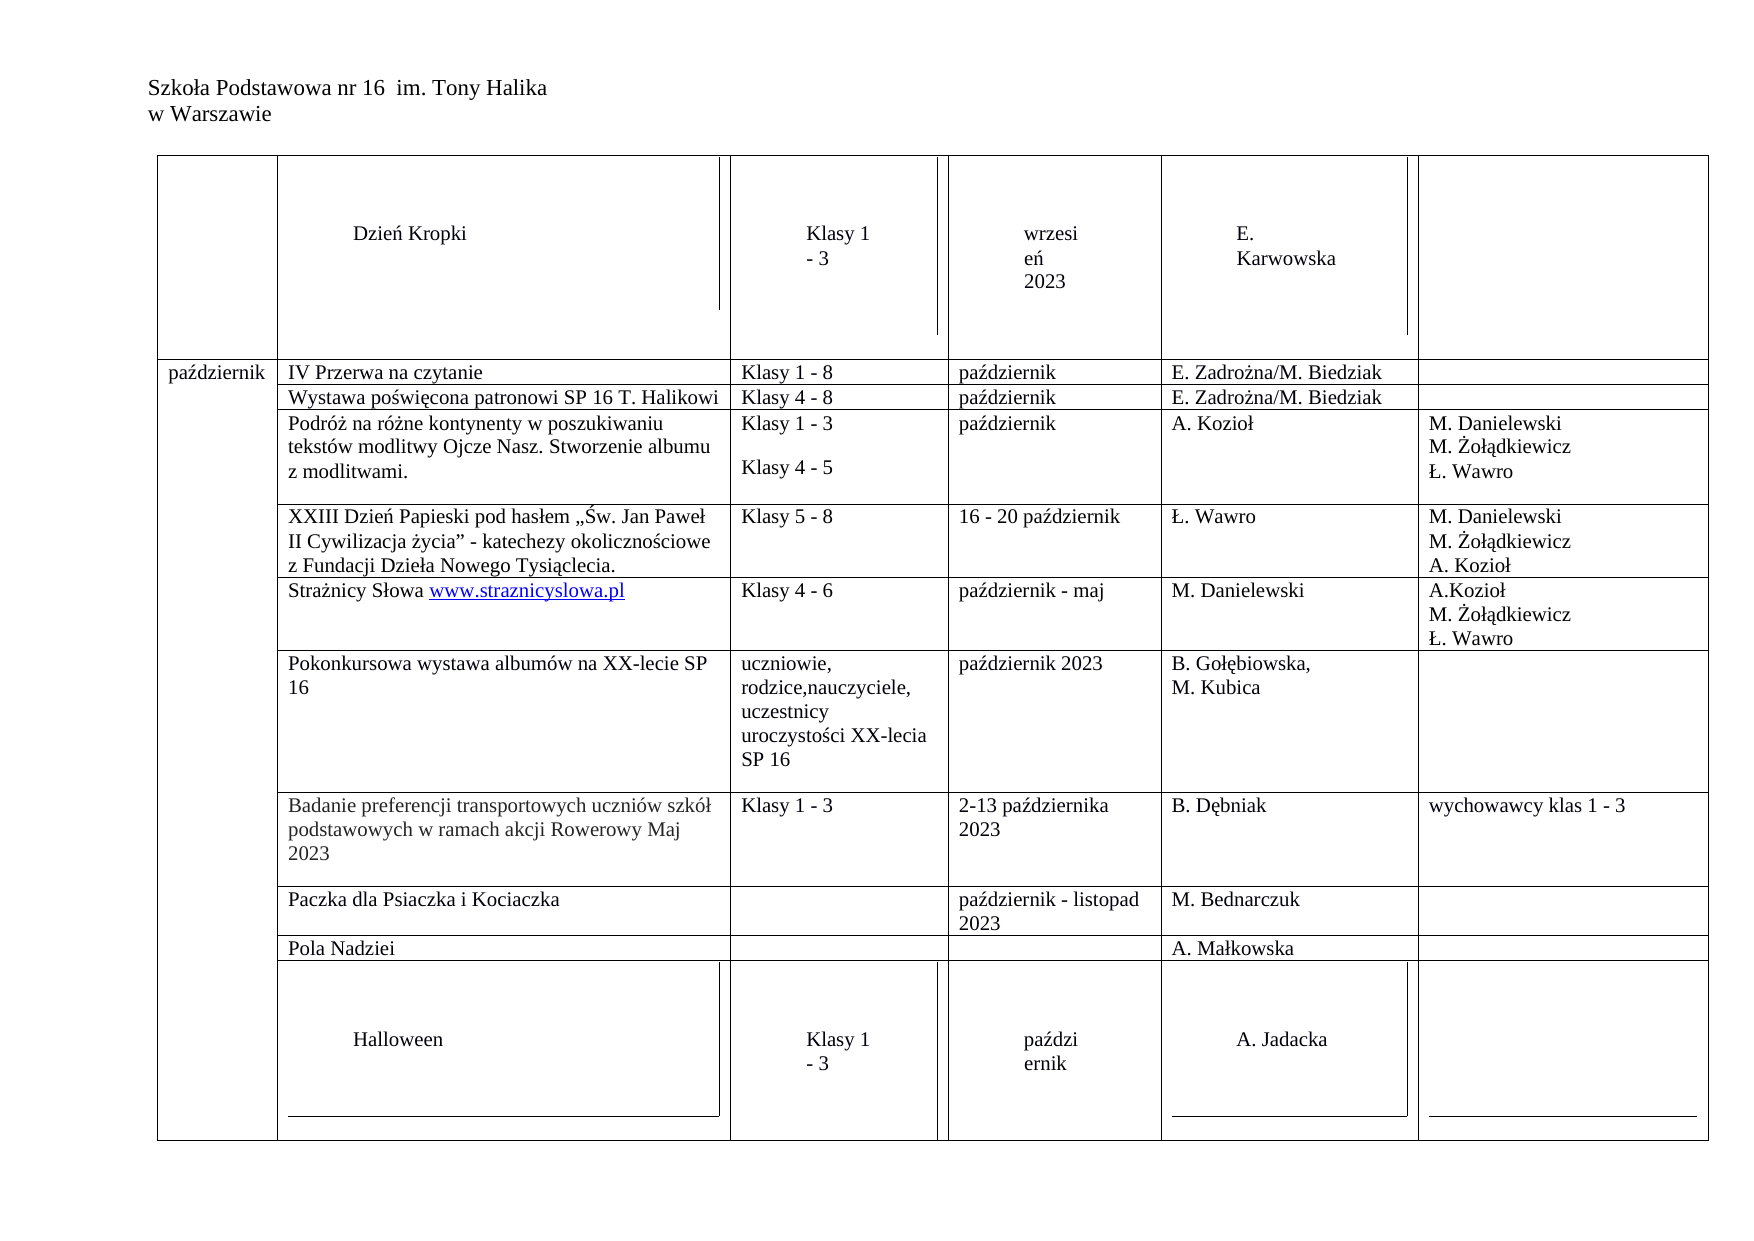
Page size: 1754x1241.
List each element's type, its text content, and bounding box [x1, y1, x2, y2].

table_cell Pokonkursowa wystawa albumów na XX-lecie SP 16 [278, 651, 730, 792]
table_cell [1419, 936, 1708, 960]
table_cell M. Danielewski M. Żołądkiewicz Ł. Wawro [1419, 410, 1708, 503]
table_cell Klasy 1 - 8 [731, 360, 948, 384]
table_cell [731, 961, 741, 1140]
table_cell Klasy 1 - 3 Klasy 4 - 5 [731, 410, 948, 503]
table_cell [1419, 961, 1708, 1140]
table_cell Podróż na różne kontynenty w poszukiwaniu tekstów modlitwy Ojcze Nasz. Stworzenie albumu z modlitwami. [278, 410, 730, 503]
table_cell [731, 887, 948, 935]
table_cell 2-13 października 2023 [949, 793, 1161, 886]
table_cell Wystawa poświęcona patronowi SP 16 T. Halikowi [278, 385, 730, 409]
table_cell październik - maj [949, 578, 1161, 650]
table_cell M. Danielewski [1162, 578, 1418, 650]
table_cell E. Karwowska [1162, 156, 1418, 359]
table_cell [1150, 156, 1161, 359]
table_cell B. Gołębiowska, M. Kubica [1162, 651, 1418, 792]
table_cell 16 - 20 październik [949, 505, 1161, 577]
table_cell M. Bednarczuk [1162, 887, 1418, 935]
table_cell wrzesień 2023 [960, 157, 1149, 358]
table_cell październik [949, 385, 1161, 409]
table_cell [1419, 156, 1708, 359]
table_cell [949, 936, 1161, 960]
table_cell Strażnicy Słowa www.straznicyslowa.pl [278, 578, 730, 650]
table_cell Klasy 4 - 6 [731, 578, 948, 650]
table_cell październik - listopad 2023 [949, 887, 1161, 935]
table_cell październik [949, 360, 1161, 384]
table_cell wychowawcy klas 1 - 3 [1419, 793, 1708, 886]
table_cell Paczka dla Psiaczka i Kociaczka [278, 887, 730, 935]
table_cell A.Kozioł M. Żołądkiewicz Ł. Wawro [1419, 578, 1429, 650]
table_cell A. Małkowska [1162, 936, 1418, 960]
table_cell IV Przerwa na czytanie [278, 360, 730, 384]
table_cell Klasy 4 - 8 [731, 385, 948, 409]
table_cell A. Jadacka [1162, 961, 1418, 1140]
table_cell [1419, 887, 1708, 935]
table_cell Pola Nadziei [278, 936, 730, 960]
table_cell [1419, 651, 1708, 792]
table_cell Klasy 1 - 3 [742, 963, 936, 1139]
table_cell E. Zadrożna/M. Biedziak [1162, 385, 1418, 409]
table_cell [949, 961, 959, 1140]
table_cell październik [949, 410, 1161, 503]
table_cell [1430, 963, 1696, 1115]
table_cell październik [960, 963, 1149, 1139]
table_cell E. Zadrożna/M. Biedziak [1162, 360, 1418, 384]
table_cell Dzień Kropki [278, 156, 730, 359]
table_cell Halloween [278, 961, 730, 1140]
table_cell [949, 156, 959, 359]
table_cell A.Kozioł M. Żołądkiewicz Ł. Wawro [1697, 578, 1708, 650]
table_cell październik [158, 360, 277, 1140]
table_cell [937, 961, 948, 1140]
table_cell Badanie preferencji transportowych uczniów szkół podstawowych w ramach akcji Rowerowy Maj 2023 [278, 793, 730, 886]
table_cell Klasy 1 - 3 [731, 793, 948, 886]
table_cell [158, 156, 277, 359]
table_cell [1419, 360, 1708, 384]
table_cell [731, 936, 948, 960]
table_cell B. Dębniak [1162, 793, 1418, 886]
table_cell Klasy 5 - 8 [731, 505, 948, 577]
table_cell uczniowie, rodzice,nauczyciele, uczestnicy uroczystości XX-lecia SP 16 [731, 651, 948, 792]
table_cell [1419, 385, 1708, 409]
table_cell Ł. Wawro [1162, 505, 1418, 577]
table_cell październik 2023 [949, 651, 1161, 792]
table_cell A. Kozioł [1162, 410, 1418, 503]
table_cell [1150, 961, 1161, 1140]
table_cell Klasy 1 - 3 [731, 156, 948, 359]
